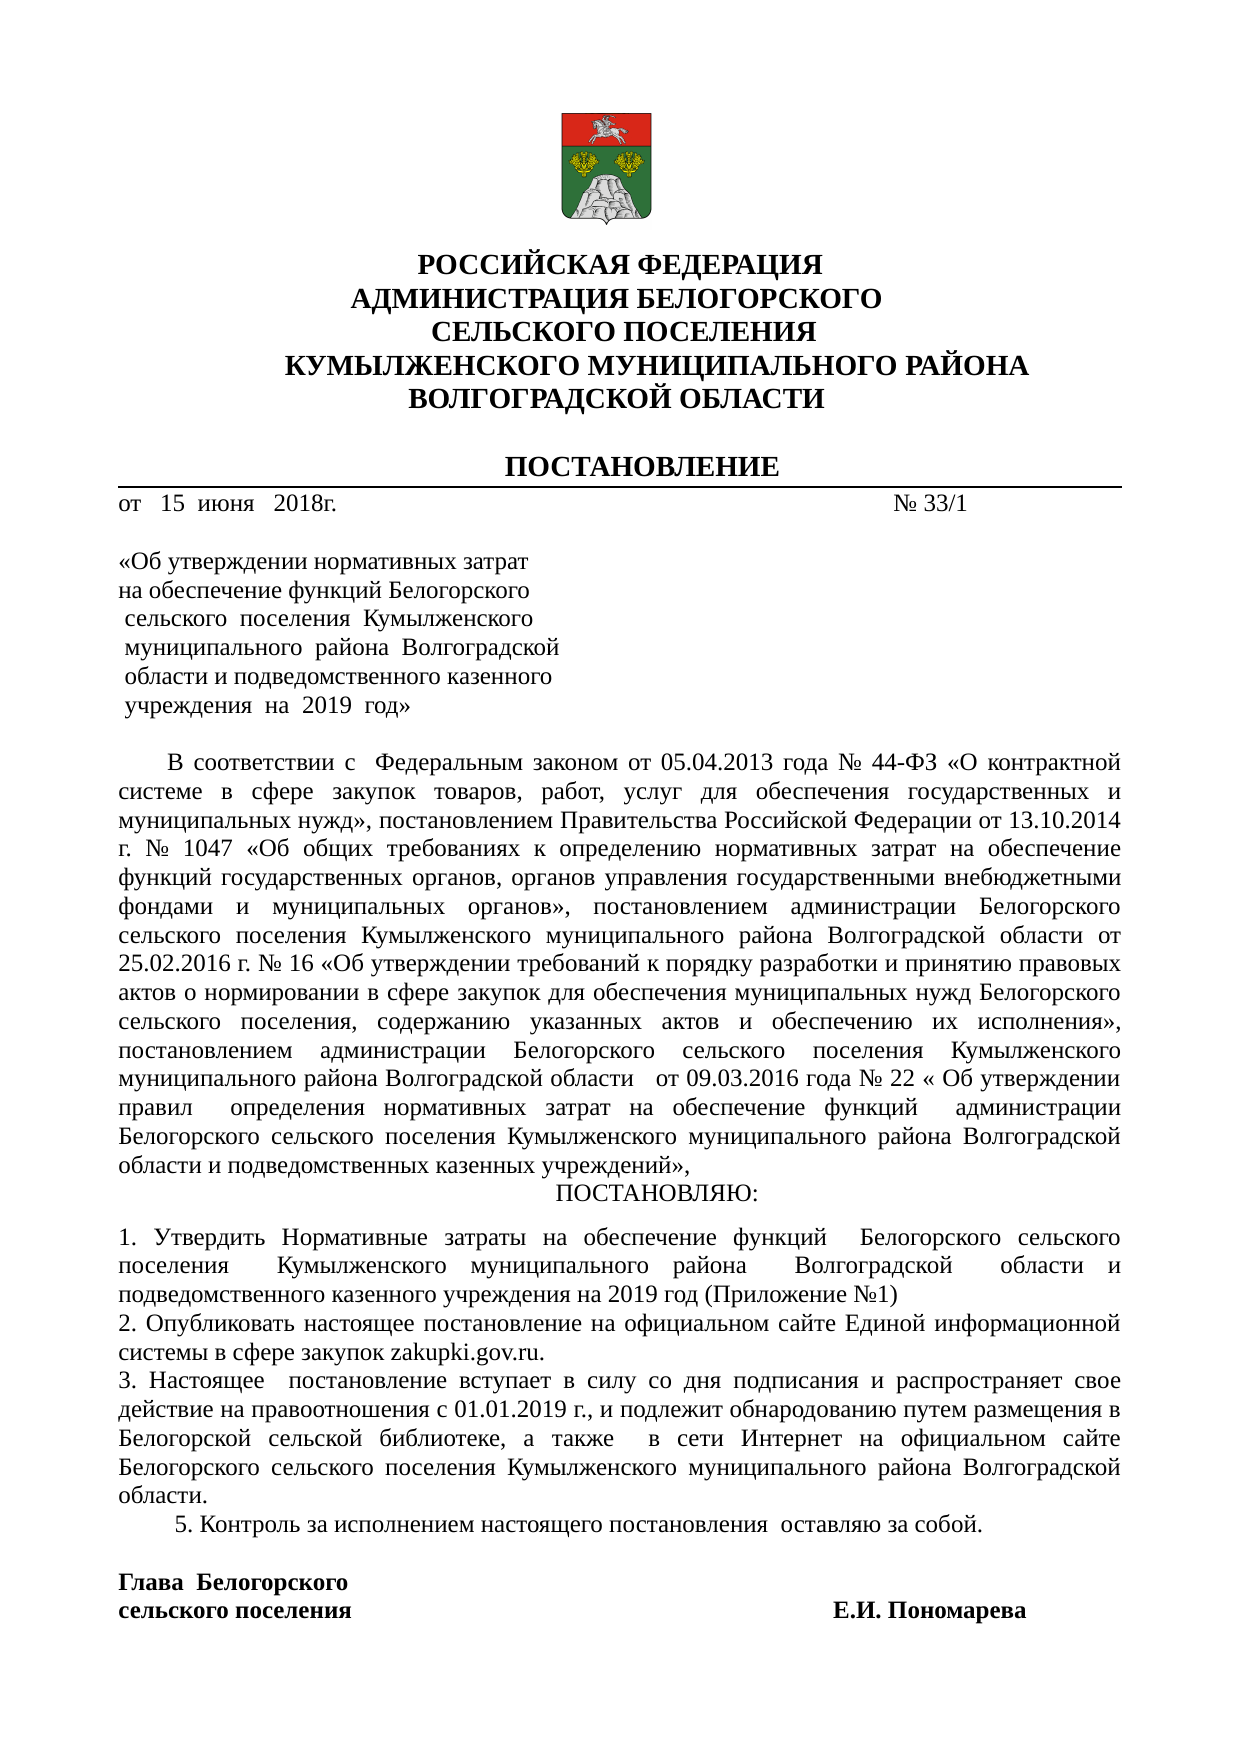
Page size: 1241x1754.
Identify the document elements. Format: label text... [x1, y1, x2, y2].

text 5. Контроль за исполнением настоящего постановления оставляю за собой. [118, 1509, 1122, 1538]
text КУМЫЛЖЕНСКОГО МУНИЦИПАЛЬНОГО РАЙОНА [118, 348, 1122, 382]
list от 15 июня 2018г. № 33/1 [118, 488, 1122, 517]
text СЕЛЬСКОГО ПОСЕЛЕНИЯ [118, 314, 1122, 348]
text 1. Утвердить Нормативные затраты на обеспечение функций Белогорского сельского поселения Кумылженского муниципального района Волгоградской области и подведомственного казенного учреждения на 2019 год (Приложение №1) [118, 1222, 1122, 1308]
text учреждения на 2019 год» [118, 690, 1122, 718]
text Глава Белогорского [118, 1567, 1122, 1595]
text на обеспечение функций Белогорского [118, 575, 1122, 603]
text области и подведомственного казенного [118, 661, 1122, 690]
text 2. Опубликовать настоящее постановление на официальном сайте Единой информационной системы в сфере закупок zakupki.gov.ru. [118, 1308, 1122, 1365]
text 3. Настоящее постановление вступает в силу со дня подписания и распространяет свое действие на правоотношения с 01.01.2019 г., и подлежит обнародованию путем размещения в Белогорской сельской библиотеке, а также в сети Интернет на официальном сайте Белогорского сельского поселения Кумылженского муниципального района Волгоградской области. [118, 1365, 1122, 1509]
text муниципального района Волгоградской [118, 632, 1122, 661]
picture [560, 113, 652, 230]
text сельского поселения Кумылженского [118, 603, 1122, 632]
text сельского поселения Е.И. Пономарева [118, 1595, 1122, 1624]
text АДМИНИСТРАЦИЯ БЕЛОГОРСКОГО [118, 281, 1122, 314]
text ВОЛГОГРАДСКОЙ ОБЛАСТИ [118, 382, 1122, 415]
text ПОСТАНОВЛЯЮ: [118, 1178, 1122, 1207]
text ПОСТАНОВЛЕНИЕ [118, 449, 1122, 486]
text «Об утверждении нормативных затрат [118, 546, 1122, 575]
text В соответствии с Федеральным законом от 05.04.2013 года № 44-ФЗ «О контрактной системе в сфере закупок товаров, работ, услуг для обеспечения государственных и муниципальных нужд», постановлением Правительства Российской Федерации от 13.10.2014 г. № 1047 «Об общих требованиях к определению нормативных затрат на обеспечение функций государственных органов, органов управления государственными внебюджетными фондами и муниципальных органов», постановлением администрации Белогорского сельского поселения Кумылженского муниципального района Волгоградской области от 25.02.2016 г. № 16 «Об утверждении требований к порядку разработки и принятию правовых актов о нормировании в сфере закупок для обеспечения муниципальных нужд Белогорского сельского поселения, содержанию указанных актов и обеспечению их исполнения», постановлением администрации Белогорского сельского поселения Кумылженского муниципального района Волгоградской области от 09.03.2016 года № 22 « Об утверждении правил определения нормативных затрат на обеспечение функций администрации Белогорского сельского поселения Кумылженского муниципального района Волгоградской области и подведомственных казенных учреждений», [118, 747, 1122, 1178]
text РОССИЙСКАЯ ФЕДЕРАЦИЯ [118, 247, 1122, 281]
